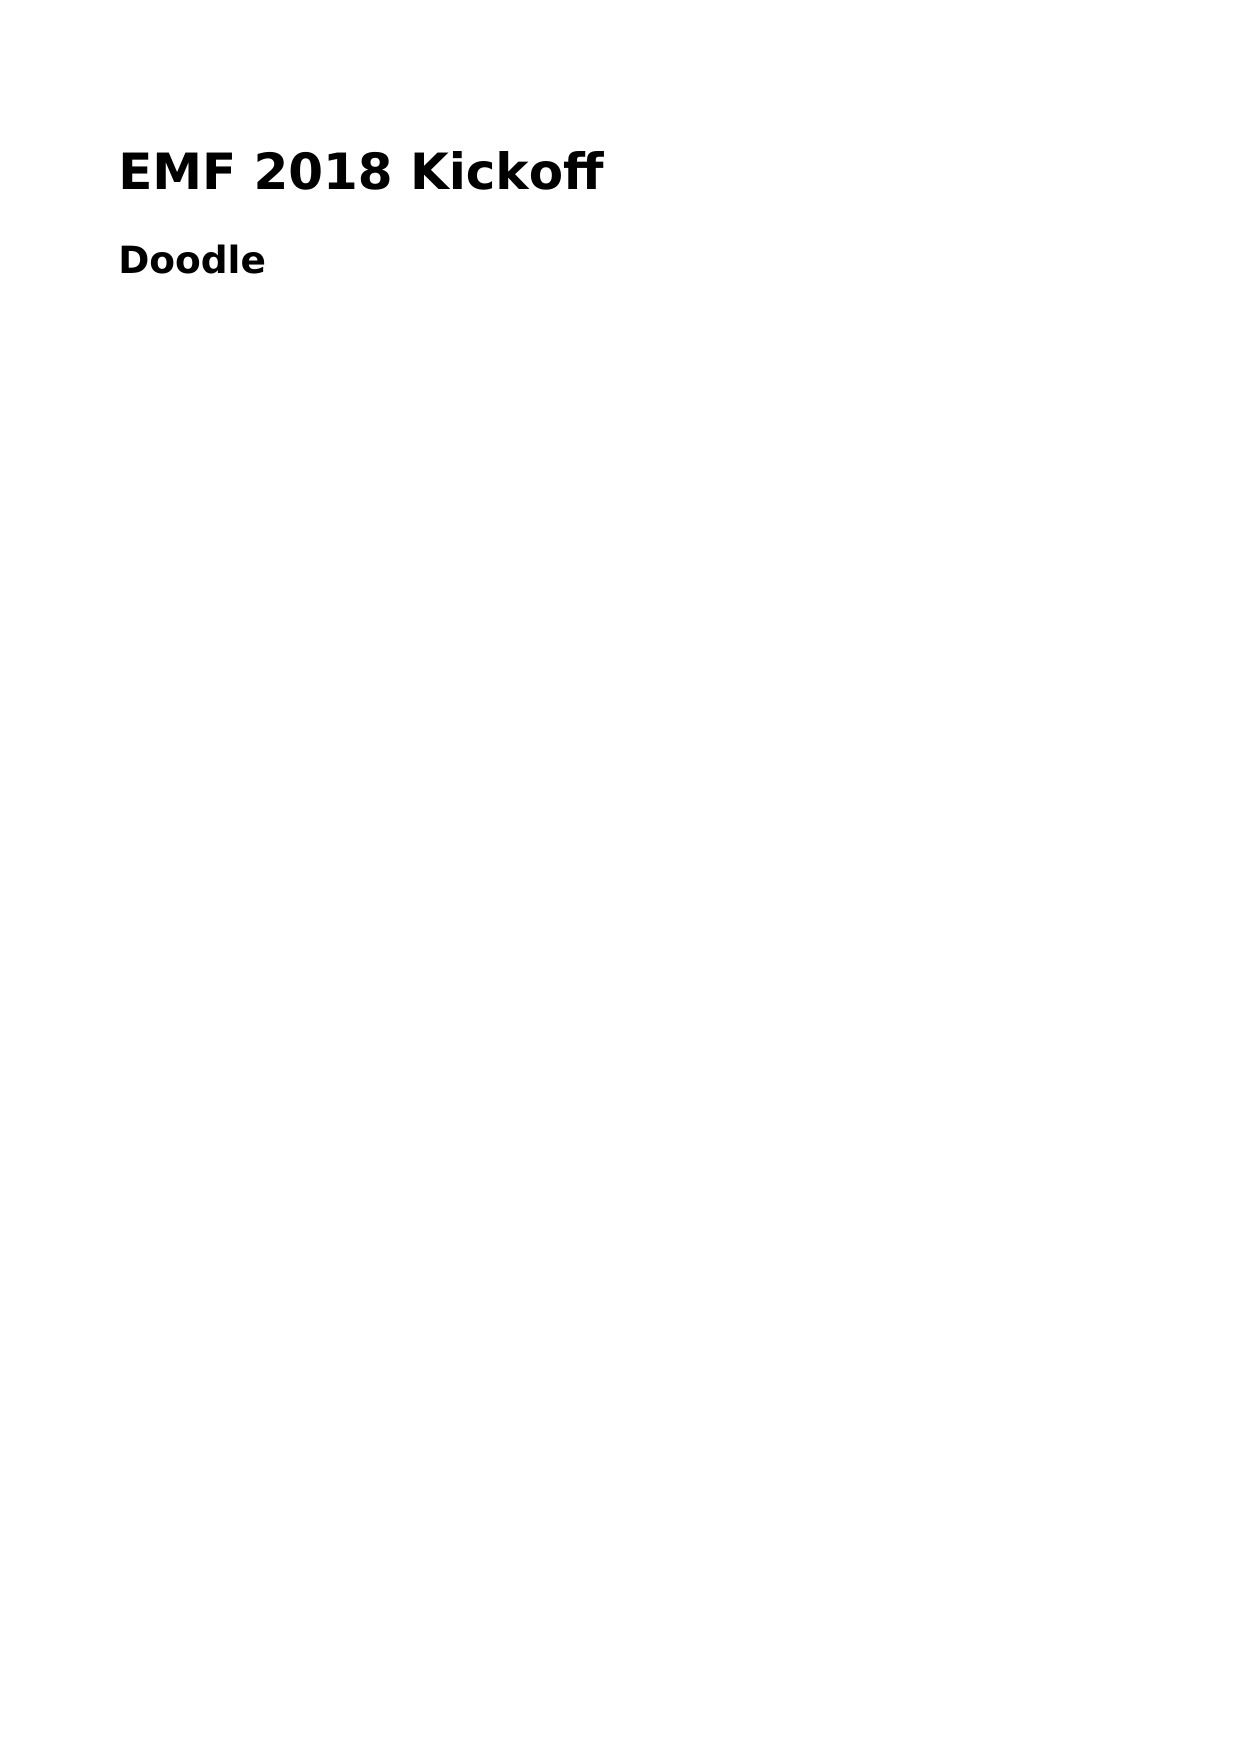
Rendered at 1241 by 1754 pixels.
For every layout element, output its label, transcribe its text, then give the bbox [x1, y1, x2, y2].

subtitle EMF 2018 Kickoff [118, 143, 1122, 201]
subtitle Doodle [118, 239, 1122, 282]
